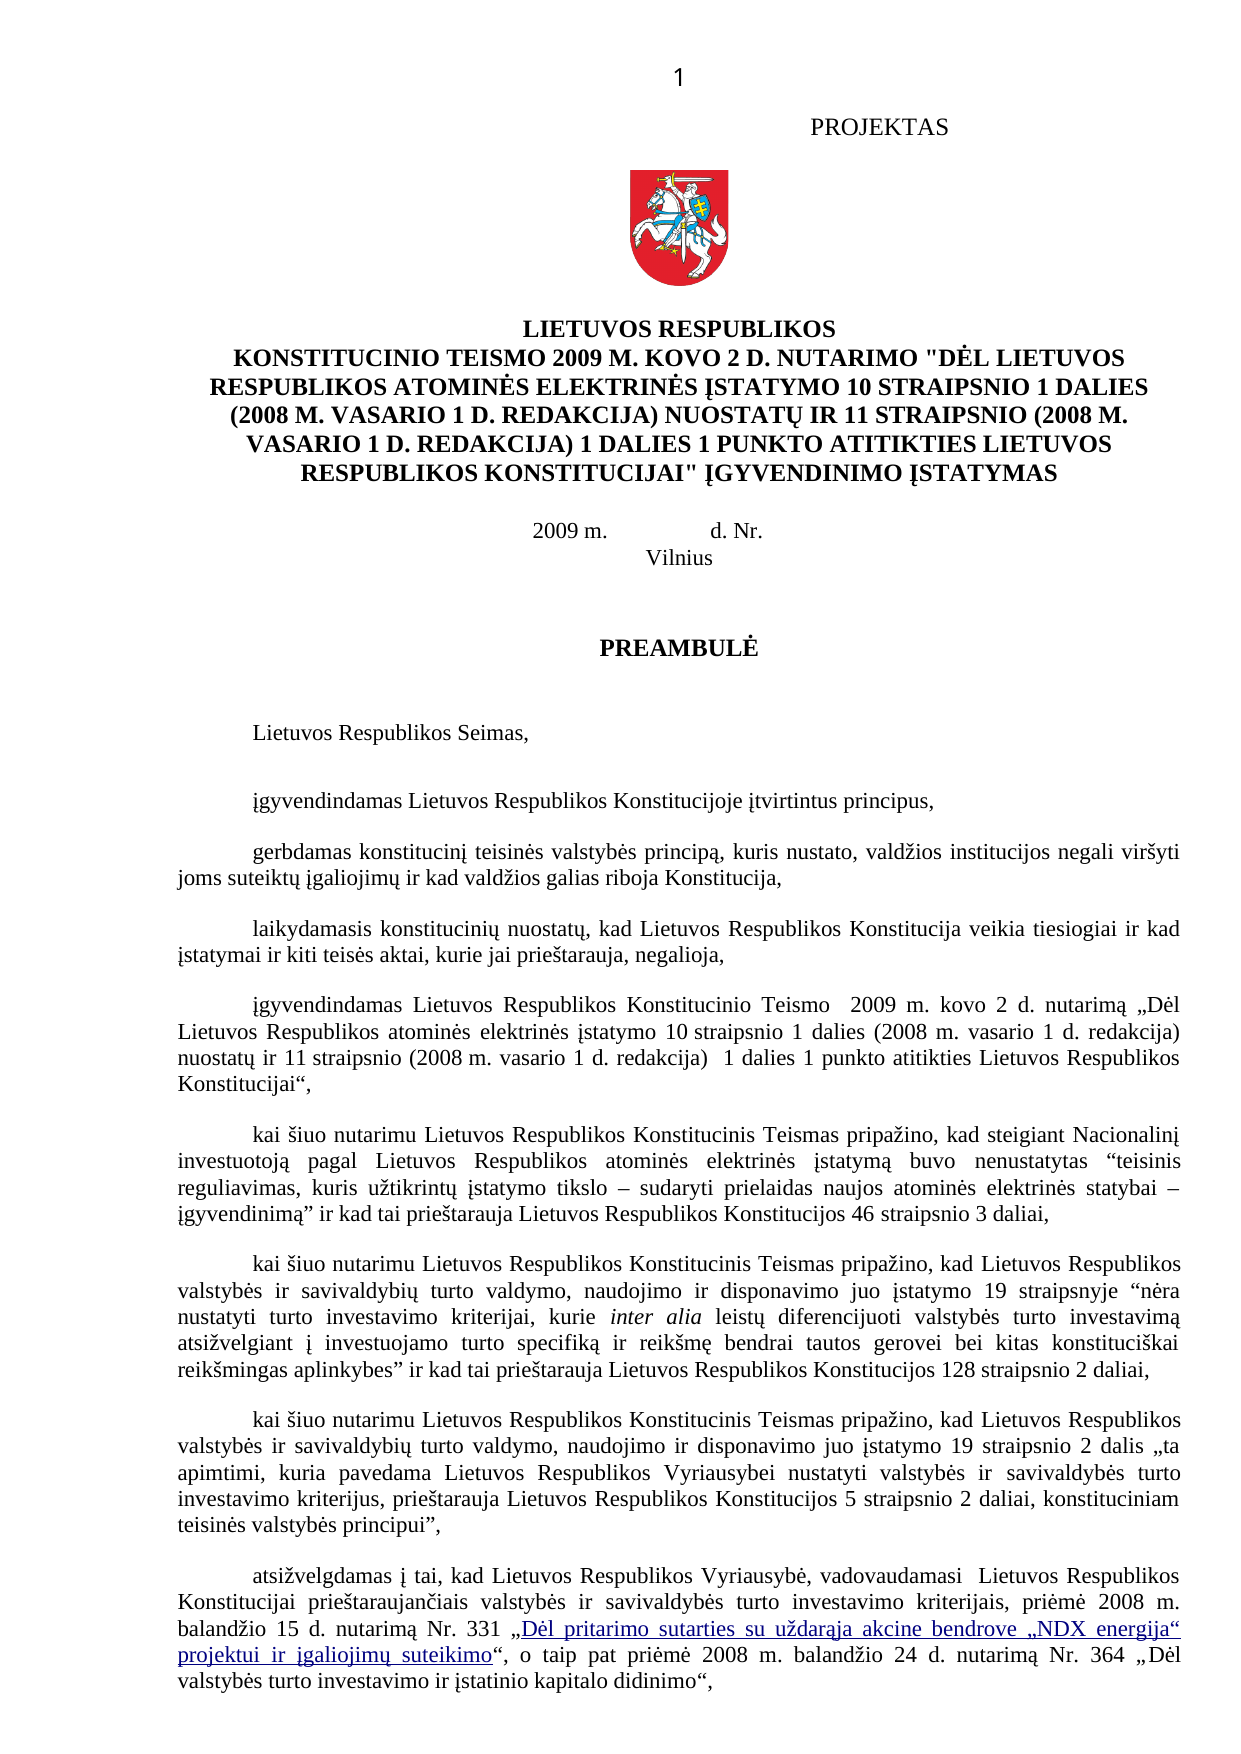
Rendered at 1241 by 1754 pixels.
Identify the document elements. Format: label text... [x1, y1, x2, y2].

text kai šiuo nutarimu Lietuvos Respublikos Konstitucinis Teismas pripažino, kad Lietuvos Respublikos valstybės ir savivaldybių turto valdymo, naudojimo ir disponavimo juo įstatymo 19 straipsnyje “nėra nustatyti turto investavimo kriterijai, kurie inter alia leistų diferencijuoti valstybės turto investavimą atsižvelgiant į investuojamo turto specifiką ir reikšmę bendrai tautos gerovei bei kitas konstituciškai reikšmingas aplinkybes” ir kad tai prieštarauja Lietuvos Respublikos Konstitucijos 128 straipsnio 2 daliai, [177, 1250, 1181, 1382]
text PREAMBULĖ [177, 633, 1181, 705]
text KONSTITUCINIO TEISMO 2009 M. KOVO 2 D. NUTARIMO "DĖL LIETUVOS RESPUBLIKOS ATOMINĖS ELEKTRINĖS ĮSTATYMO 10 STRAIPSNIO 1 DALIES (2008 M. VASARIO 1 D. REDAKCIJA) NUOSTATŲ IR 11 STRAIPSNIO (2008 M. VASARIO 1 D. REDAKCIJA) 1 DALIES 1 PUNKTO ATITIKTIES LIETUVOS [177, 343, 1181, 458]
text projektas [177, 112, 1181, 141]
text gerbdamas konstitucinį teisinės valstybės principą, kuris nustato, valdžios institucijos negali viršyti joms suteiktų įgaliojimų ir kad valdžios galias riboja Konstitucija, [177, 838, 1181, 891]
text atsižvelgdamas į tai, kad Lietuvos Respublikos Vyriausybė, vadovaudamasi Lietuvos Respublikos Konstitucijai prieštaraujančiais valstybės ir savivaldybės turto investavimo kriterijais, priėmė 2008 m. balandžio 15 d. nutarimą Nr. 331 „Dėl pritarimo sutarties su uždarąja akcine bendrove „NDX energija“ projektui ir įgaliojimų suteikimo“, o taip pat priėmė 2008 m. balandžio 24 d. nutarimą Nr. 364 „Dėl valstybės turto investavimo ir įstatinio kapitalo didinimo“, [177, 1562, 1181, 1694]
text kai šiuo nutarimu Lietuvos Respublikos Konstitucinis Teismas pripažino, kad Lietuvos Respublikos valstybės ir savivaldybių turto valdymo, naudojimo ir disponavimo juo įstatymo 19 straipsnio 2 dalis „ta apimtimi, kuria pavedama Lietuvos Respublikos Vyriausybei nustatyti valstybės ir savivaldybės turto investavimo kriterijus, prieštarauja Lietuvos Respublikos Konstitucijos 5 straipsnio 2 daliai, konstituciniam teisinės valstybės principui”, [177, 1406, 1181, 1538]
text laikydamasis konstitucinių nuostatų, kad Lietuvos Respublikos Konstitucija veikia tiesiogiai ir kad įstatymai ir kiti teisės aktai, kurie jai prieštarauja, negalioja, [177, 914, 1181, 967]
text RESPUBLIKOS KONSTITUCIJAI" ĮGYVENDINIMO ĮSTATYMAS [177, 458, 1181, 487]
text įgyvendindamas Lietuvos Respublikos Konstitucijoje įtvirtintus principus, [177, 787, 1181, 814]
text Lietuvos Respublikos Seimas, [177, 719, 1181, 746]
text 2009 m. d. Nr. Vilnius [177, 516, 1181, 571]
text LIETUVOS RESPUBLIKOS [177, 314, 1181, 343]
text kai šiuo nutarimu Lietuvos Respublikos Konstitucinis Teismas pripažino, kad steigiant Nacionalinį investuotoją pagal Lietuvos Respublikos atominės elektrinės įstatymą buvo nenustatytas “teisinis reguliavimas, kuris užtikrintų įstatymo tikslo – sudaryti prielaidas naujos atominės elektrinės statybai – įgyvendinimą” ir kad tai prieštarauja Lietuvos Respublikos Konstitucijos 46 straipsnio 3 daliai, [177, 1121, 1181, 1226]
text įgyvendindamas Lietuvos Respublikos Konstitucinio Teismo 2009 m. kovo 2 d. nutarimą „Dėl Lietuvos Respublikos atominės elektrinės įstatymo 10 straipsnio 1 dalies (2008 m. vasario 1 d. redakcija) nuostatų ir 11 straipsnio (2008 m. vasario 1 d. redakcija) 1 dalies 1 punkto atitikties Lietuvos Respublikos Konstitucijai“, [177, 991, 1181, 1097]
